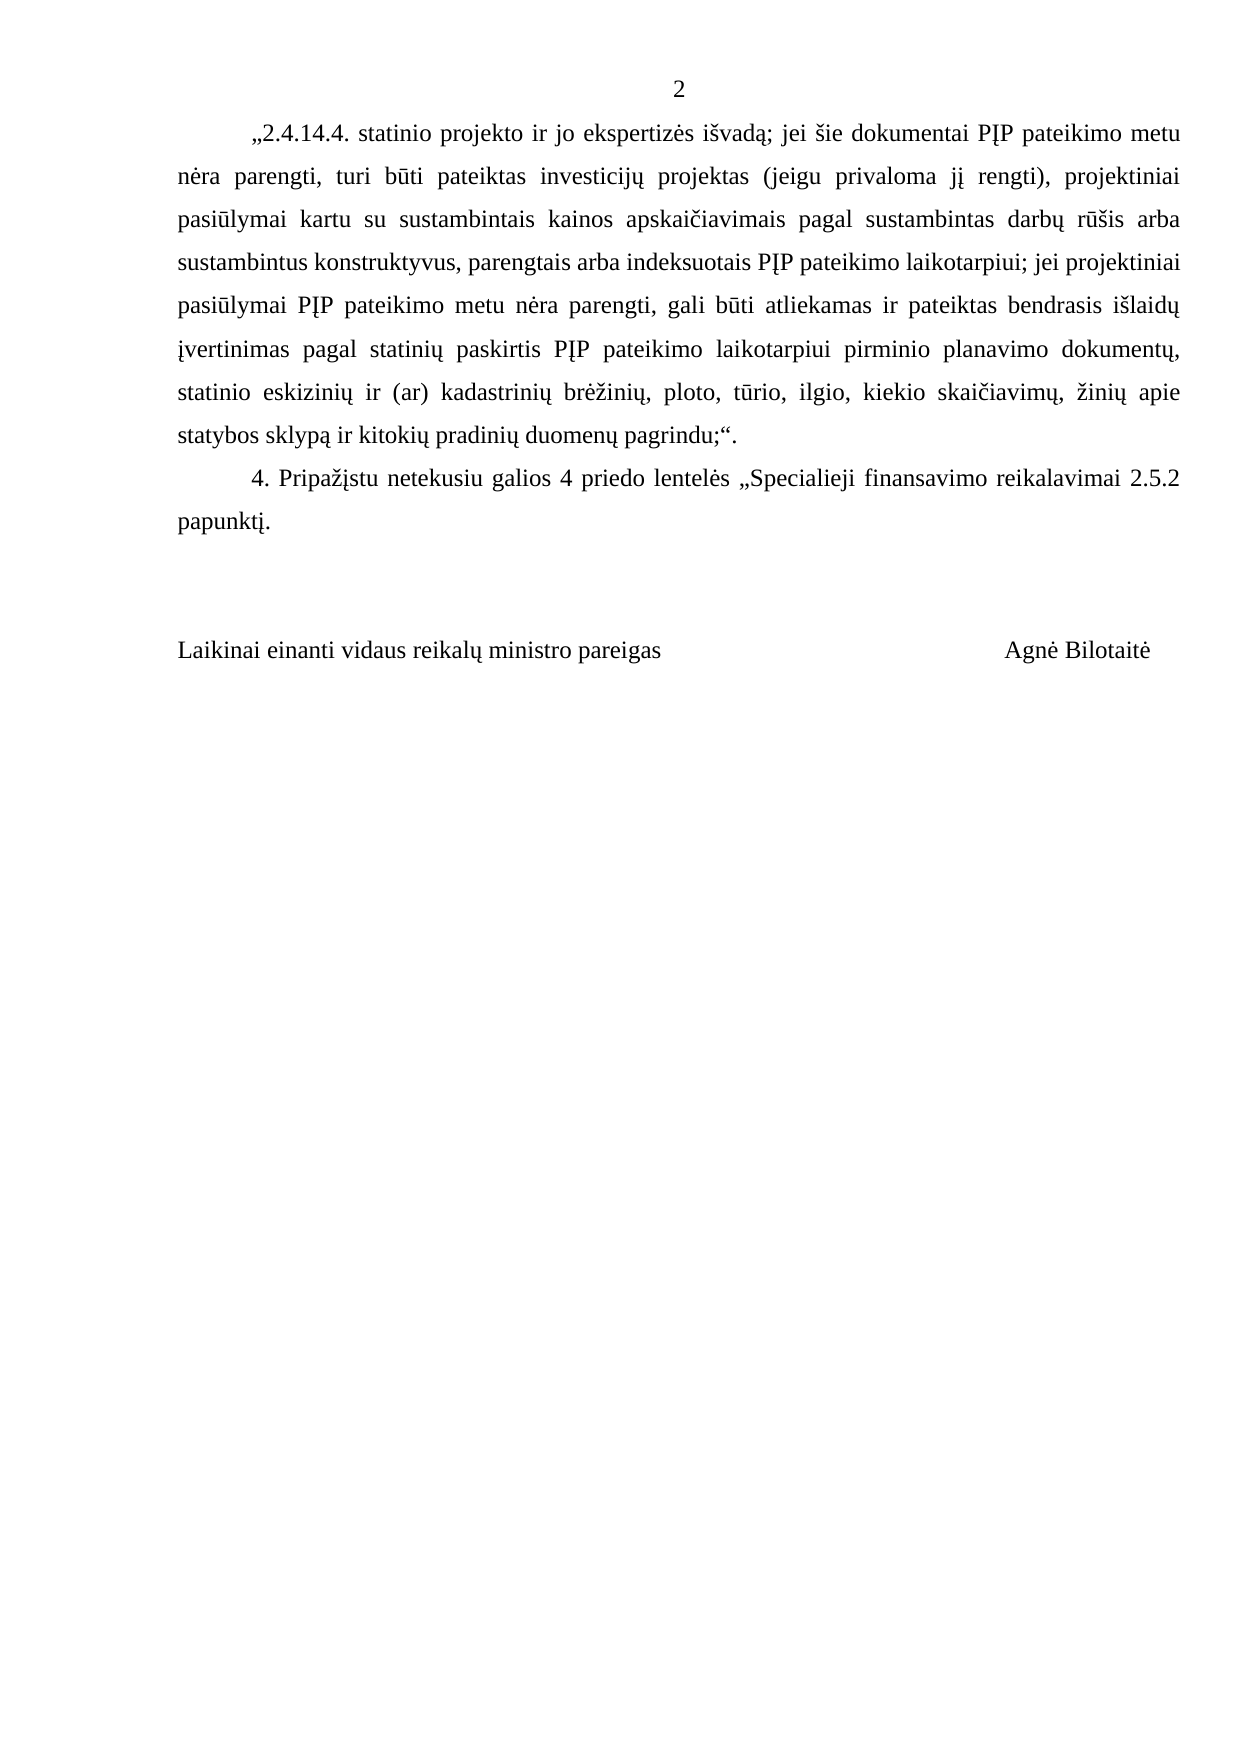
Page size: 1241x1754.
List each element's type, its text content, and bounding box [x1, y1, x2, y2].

text „2.4.14.4. statinio projekto ir jo ekspertizės išvadą; jei šie dokumentai PĮP pateikimo metu nėra parengti, turi būti pateiktas investicijų projektas (jeigu privaloma jį rengti), projektiniai pasiūlymai kartu su sustambintais kainos apskaičiavimais pagal sustambintas darbų rūšis arba sustambintus konstruktyvus, parengtais arba indeksuotais PĮP pateikimo laikotarpiui; jei projektiniai pasiūlymai PĮP pateikimo metu nėra parengti, gali būti atliekamas ir pateiktas bendrasis išlaidų įvertinimas pagal statinių paskirtis PĮP pateikimo laikotarpiui pirminio planavimo dokumentų, statinio eskizinių ir (ar) kadastrinių brėžinių, ploto, tūrio, ilgio, kiekio skaičiavimų, žinių apie statybos sklypą ir kitokių pradinių duomenų pagrindu;“. [177, 118, 1181, 449]
text Laikinai einanti vidaus reikalų ministro pareigas Agnė Bilotaitė [177, 636, 1181, 664]
text 4. Pripažįstu netekusiu galios 4 priedo lentelės „Specialieji finansavimo reikalavimai 2.5.2 papunktį. [177, 463, 1181, 535]
